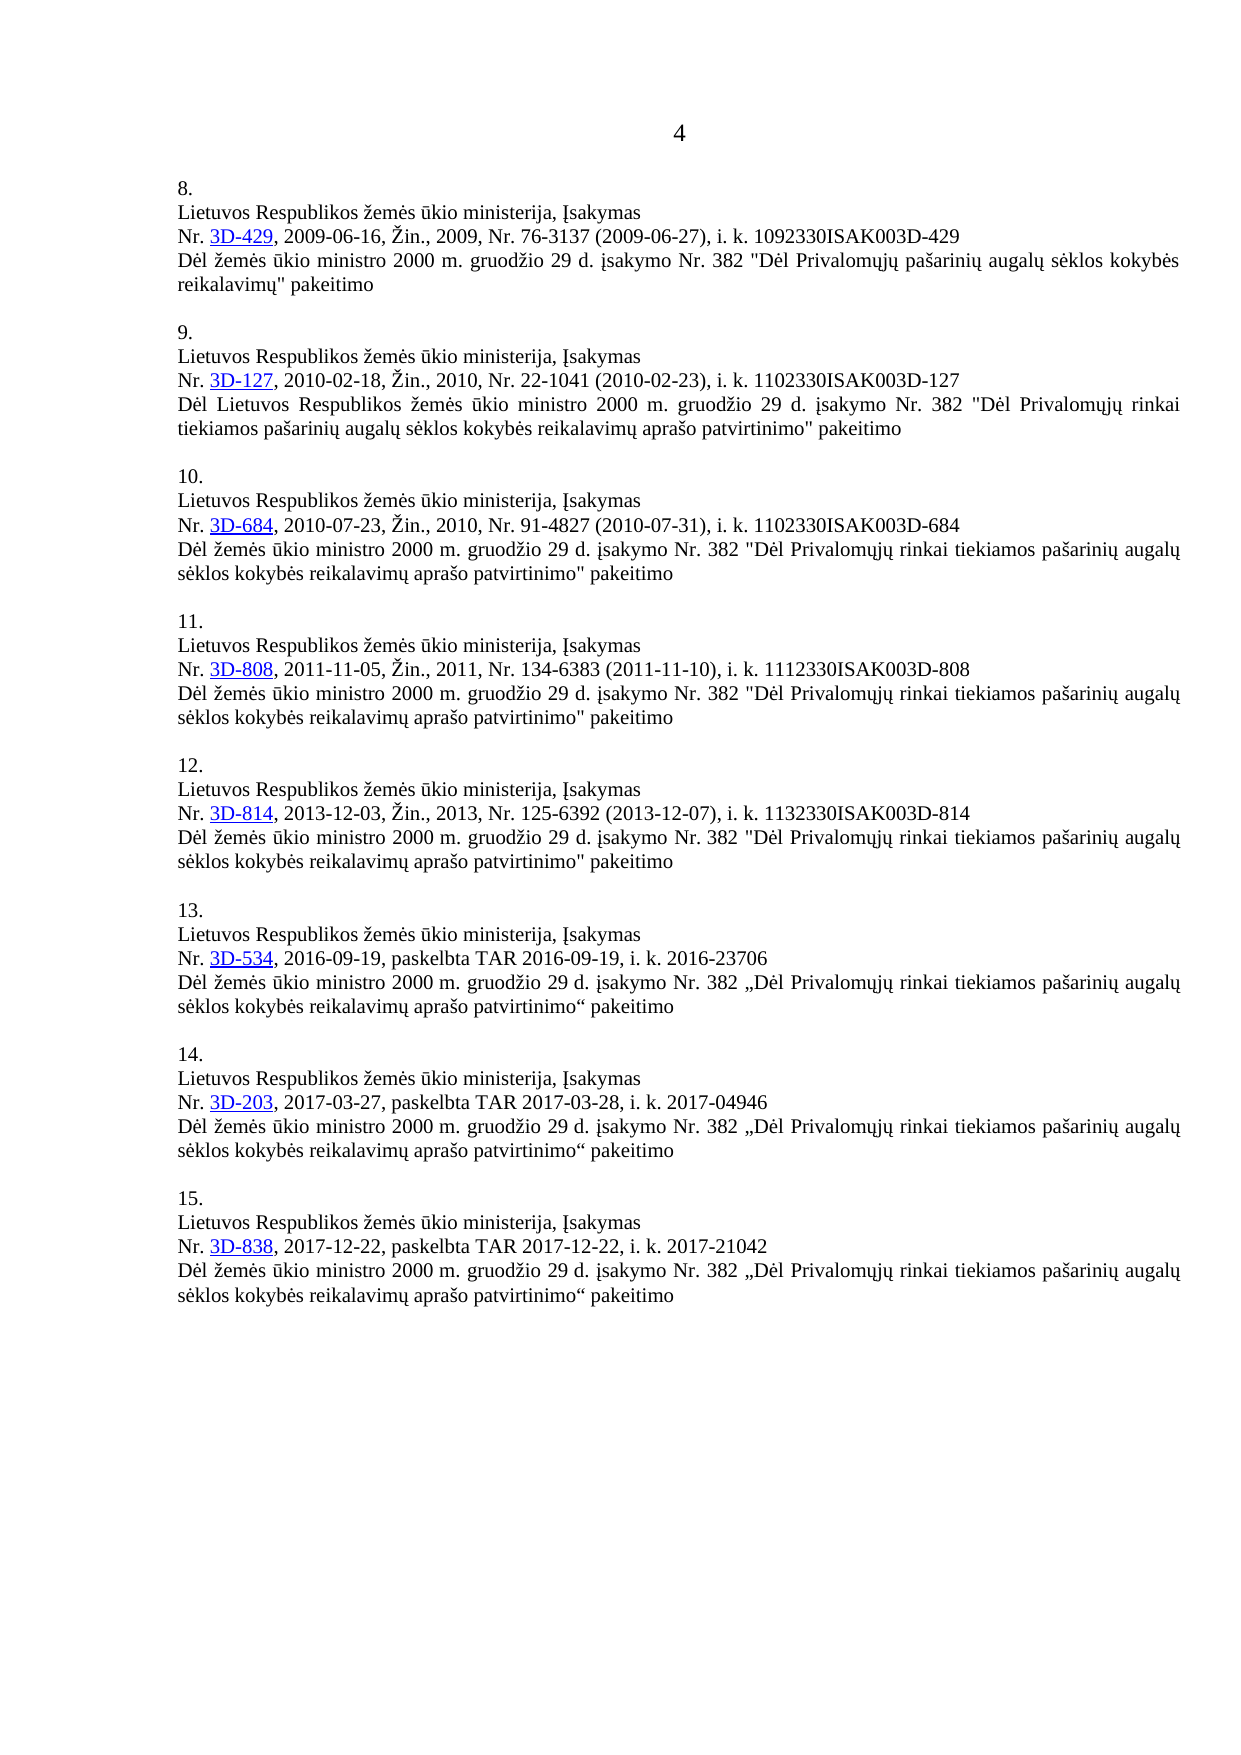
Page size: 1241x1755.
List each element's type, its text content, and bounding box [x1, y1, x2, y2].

text Nr. 3D-203, 2017-03-27, paskelbta TAR 2017-03-28, i. k. 2017-04946 [177, 1090, 1181, 1114]
text Nr. 3D-534, 2016-09-19, paskelbta TAR 2016-09-19, i. k. 2016-23706 [177, 946, 1181, 970]
text Lietuvos Respublikos žemės ūkio ministerija, Įsakymas [177, 777, 1181, 801]
text Dėl žemės ūkio ministro 2000 m. gruodžio 29 d. įsakymo Nr. 382 "Dėl Privalomųjų pašarinių augalų sėklos kokybės reikalavimų" pakeitimo [177, 248, 1181, 296]
text Dėl žemės ūkio ministro 2000 m. gruodžio 29 d. įsakymo Nr. 382 "Dėl Privalomųjų rinkai tiekiamos pašarinių augalų sėklos kokybės reikalavimų aprašo patvirtinimo" pakeitimo [177, 537, 1181, 585]
text 15. [177, 1186, 1181, 1210]
text Dėl žemės ūkio ministro 2000 m. gruodžio 29 d. įsakymo Nr. 382 „Dėl Privalomųjų rinkai tiekiamos pašarinių augalų sėklos kokybės reikalavimų aprašo patvirtinimo“ pakeitimo [177, 1114, 1181, 1162]
text Dėl žemės ūkio ministro 2000 m. gruodžio 29 d. įsakymo Nr. 382 "Dėl Privalomųjų rinkai tiekiamos pašarinių augalų sėklos kokybės reikalavimų aprašo patvirtinimo" pakeitimo [177, 825, 1181, 873]
text Lietuvos Respublikos žemės ūkio ministerija, Įsakymas [177, 633, 1181, 657]
text Nr. 3D-127, 2010-02-18, Žin., 2010, Nr. 22-1041 (2010-02-23), i. k. 1102330ISAK003D-127 [177, 368, 1181, 392]
text 9. [177, 320, 1181, 344]
text 12. [177, 753, 1181, 777]
text Nr. 3D-838, 2017-12-22, paskelbta TAR 2017-12-22, i. k. 2017-21042 [177, 1234, 1181, 1258]
text Lietuvos Respublikos žemės ūkio ministerija, Įsakymas [177, 200, 1181, 224]
text Nr. 3D-814, 2013-12-03, Žin., 2013, Nr. 125-6392 (2013-12-07), i. k. 1132330ISAK003D-814 [177, 801, 1181, 825]
text 8. [177, 176, 1181, 200]
text Lietuvos Respublikos žemės ūkio ministerija, Įsakymas [177, 488, 1181, 512]
text Nr. 3D-808, 2011-11-05, Žin., 2011, Nr. 134-6383 (2011-11-10), i. k. 1112330ISAK003D-808 [177, 657, 1181, 681]
text Dėl žemės ūkio ministro 2000 m. gruodžio 29 d. įsakymo Nr. 382 "Dėl Privalomųjų rinkai tiekiamos pašarinių augalų sėklos kokybės reikalavimų aprašo patvirtinimo" pakeitimo [177, 681, 1181, 729]
text Lietuvos Respublikos žemės ūkio ministerija, Įsakymas [177, 344, 1181, 368]
text 11. [177, 609, 1181, 633]
text Lietuvos Respublikos žemės ūkio ministerija, Įsakymas [177, 1066, 1181, 1090]
text Lietuvos Respublikos žemės ūkio ministerija, Įsakymas [177, 922, 1181, 946]
text 13. [177, 897, 1181, 922]
text Dėl žemės ūkio ministro 2000 m. gruodžio 29 d. įsakymo Nr. 382 „Dėl Privalomųjų rinkai tiekiamos pašarinių augalų sėklos kokybės reikalavimų aprašo patvirtinimo“ pakeitimo [177, 1258, 1181, 1307]
text 14. [177, 1042, 1181, 1066]
text Dėl Lietuvos Respublikos žemės ūkio ministro 2000 m. gruodžio 29 d. įsakymo Nr. 382 "Dėl Privalomųjų rinkai tiekiamos pašarinių augalų sėklos kokybės reikalavimų aprašo patvirtinimo" pakeitimo [177, 392, 1181, 440]
text Dėl žemės ūkio ministro 2000 m. gruodžio 29 d. įsakymo Nr. 382 „Dėl Privalomųjų rinkai tiekiamos pašarinių augalų sėklos kokybės reikalavimų aprašo patvirtinimo“ pakeitimo [177, 970, 1181, 1018]
text Lietuvos Respublikos žemės ūkio ministerija, Įsakymas [177, 1210, 1181, 1234]
text Nr. 3D-429, 2009-06-16, Žin., 2009, Nr. 76-3137 (2009-06-27), i. k. 1092330ISAK003D-429 [177, 224, 1181, 248]
text Nr. 3D-684, 2010-07-23, Žin., 2010, Nr. 91-4827 (2010-07-31), i. k. 1102330ISAK003D-684 [177, 512, 1181, 537]
text 10. [177, 464, 1181, 488]
